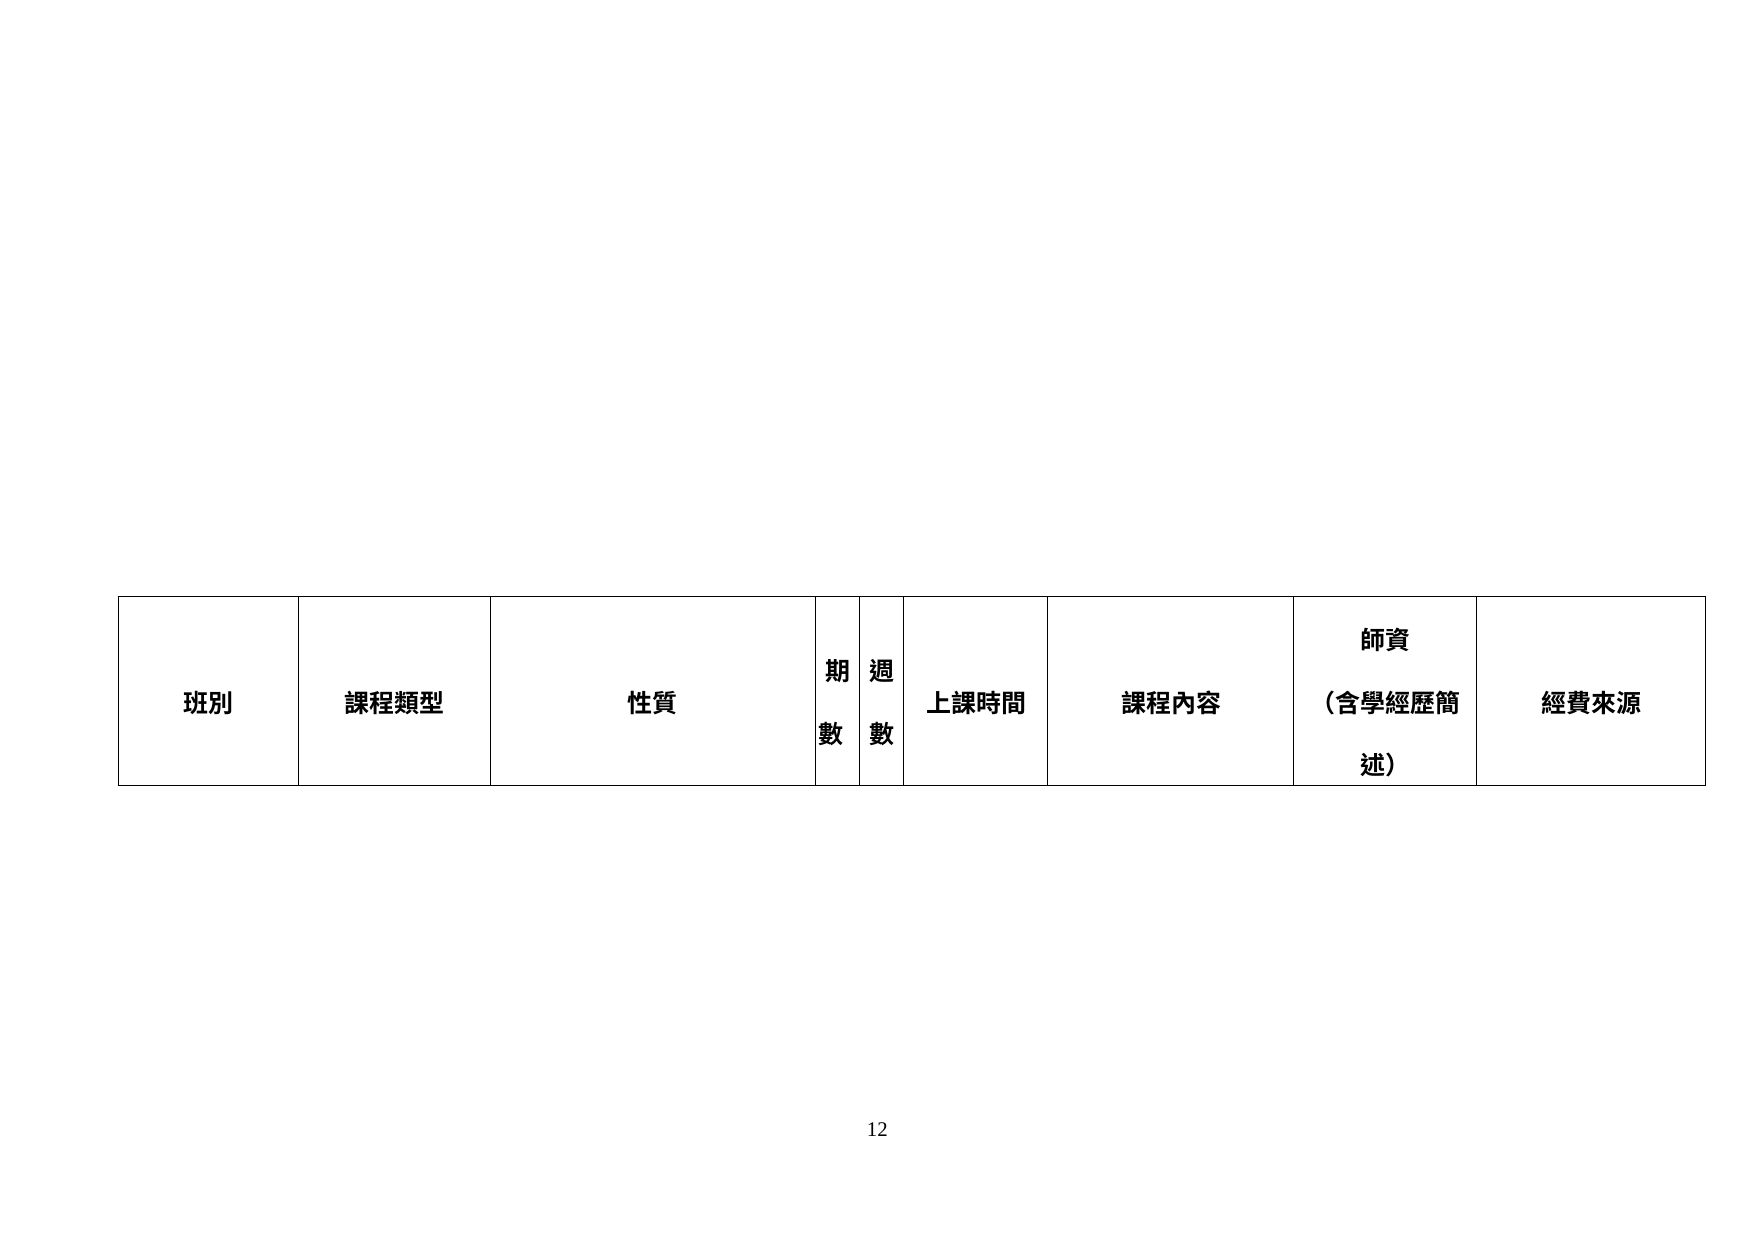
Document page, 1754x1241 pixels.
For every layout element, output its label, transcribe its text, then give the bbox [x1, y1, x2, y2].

table_header 課程內容 [1048, 597, 1293, 784]
table_header 經費來源 [1477, 597, 1705, 784]
table_header 課程類型 [299, 597, 490, 784]
table_header 期數 [816, 597, 859, 784]
table_header 性質 [491, 597, 815, 784]
table_header 師資 （含學經歷簡述） [1294, 597, 1476, 784]
table_header 上課時間 [904, 597, 1047, 784]
table_header 週數 [860, 597, 903, 784]
table_header 班別 [119, 597, 298, 784]
